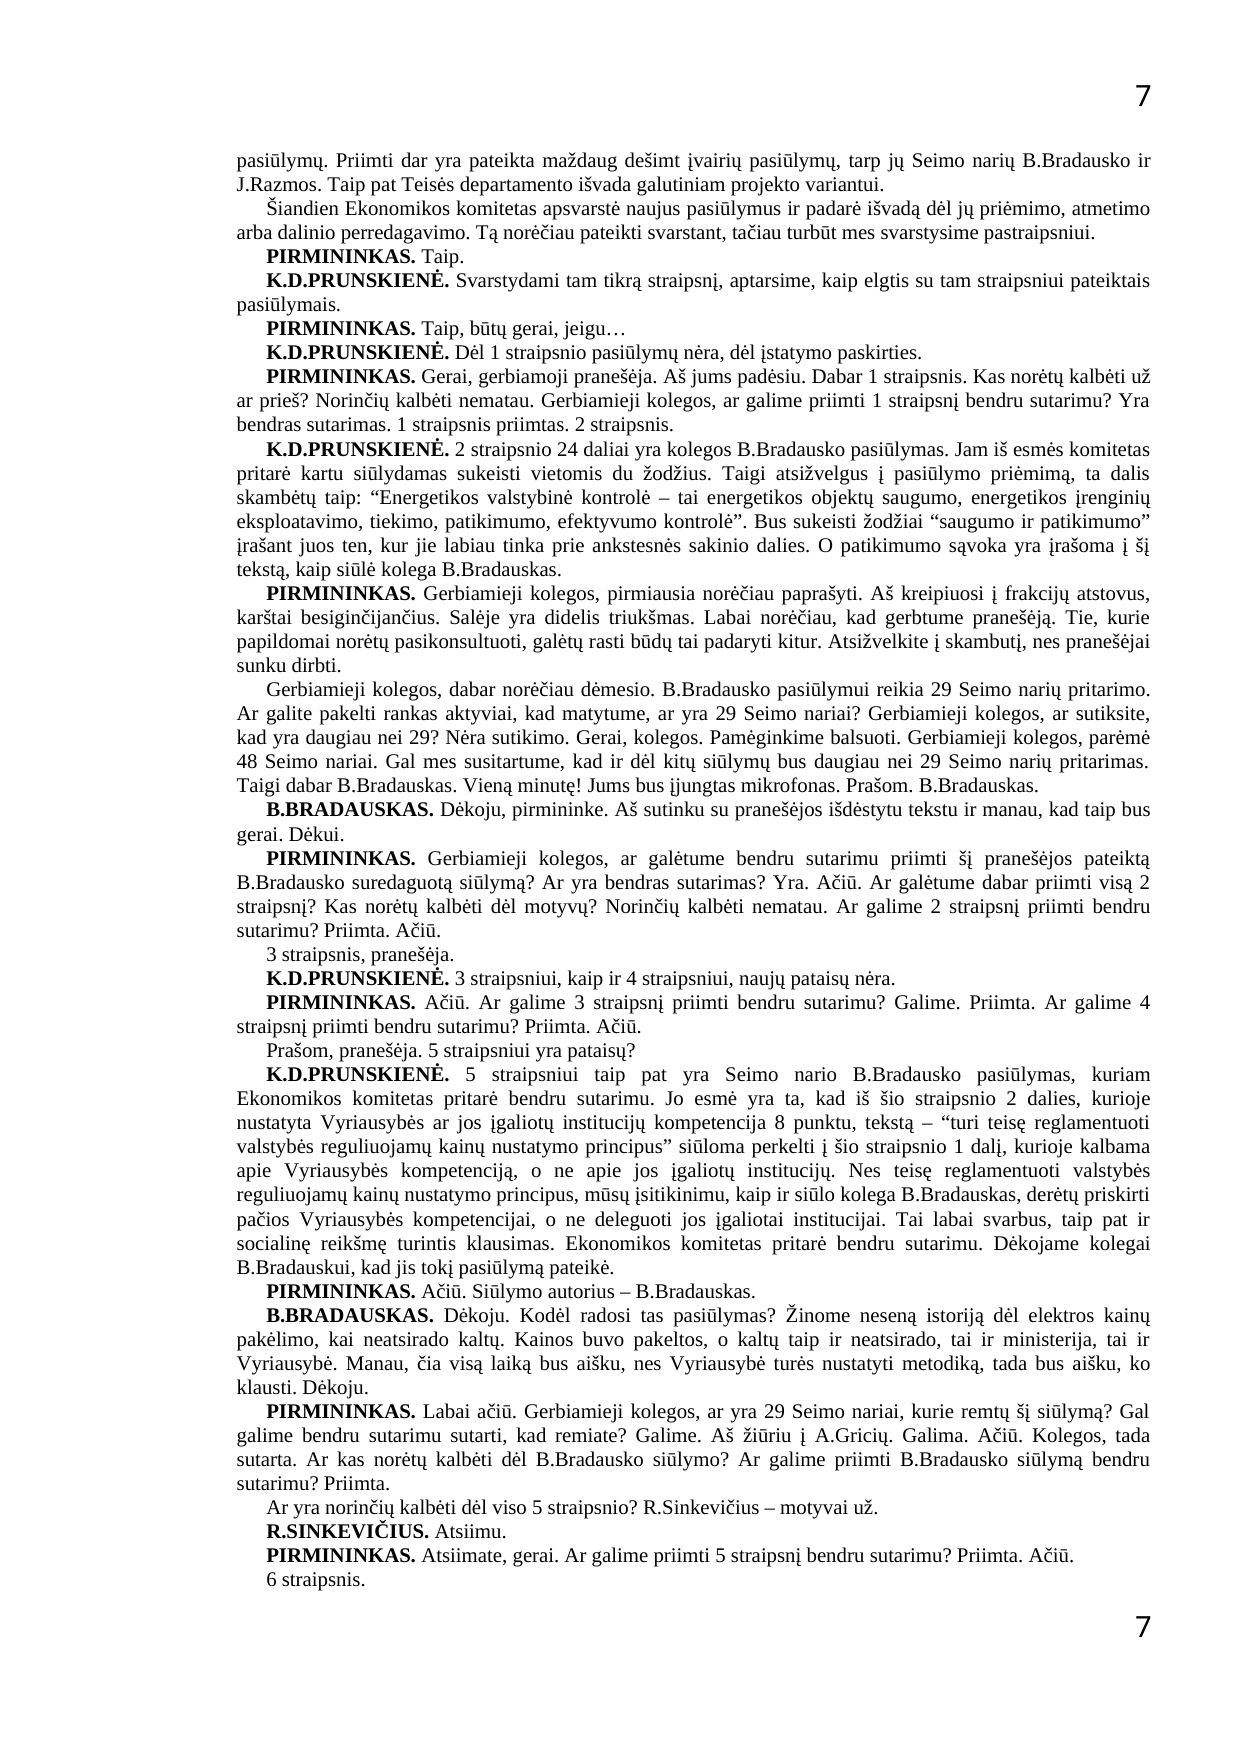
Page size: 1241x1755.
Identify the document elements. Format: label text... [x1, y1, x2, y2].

text Prašom, pranešėja. 5 straipsniui yra pataisų? [236, 1038, 1152, 1062]
text 6 straipsnis. [236, 1567, 1152, 1591]
text PIRMININKAS. Gerbiamieji kolegos, pirmiausia norėčiau paprašyti. Aš kreipiuosi į frakcijų atstovus, karštai besiginčijančius. Salėje yra didelis triukšmas. Labai norėčiau, kad gerbtume pranešėją. Tie, kurie papildomai norėtų pasikonsultuoti, galėtų rasti būdų tai padaryti kitur. Atsižvelkite į skambutį, nes pranešėjai sunku dirbti. [236, 581, 1152, 677]
text 3 straipsnis, pranešėja. [236, 942, 1152, 966]
text K.D.PRUNSKIENĖ. Dėl 1 straipsnio pasiūlymų nėra, dėl įstatymo paskirties. [236, 340, 1152, 364]
text PIRMININKAS. Taip, būtų gerai, jeigu… [236, 316, 1152, 340]
text K.D.PRUNSKIENĖ. 2 straipsnio 24 daliai yra kolegos B.Bradausko pasiūlymas. Jam iš esmės komitetas pritarė kartu siūlydamas sukeisti vietomis du žodžius. Taigi atsižvelgus į pasiūlymo priėmimą, ta dalis skambėtų taip: “Energetikos valstybinė kontrolė – tai energetikos objektų saugumo, energetikos įrenginių eksploatavimo, tiekimo, patikimumo, efektyvumo kontrolė”. Bus sukeisti žodžiai “saugumo ir patikimumo” įrašant juos ten, kur jie labiau tinka prie ankstesnės sakinio dalies. O patikimumo sąvoka yra įrašoma į šį tekstą, kaip siūlė kolega B.Bradauskas. [236, 436, 1152, 581]
text PIRMININKAS. Taip. [236, 244, 1152, 268]
text pasiūlymų. Priimti dar yra pateikta maždaug dešimt įvairių pasiūlymų, tarp jų Seimo narių B.Bradausko ir J.Razmos. Taip pat Teisės departamento išvada galutiniam projekto variantui. [236, 148, 1152, 196]
text K.D.PRUNSKIENĖ. 5 straipsniui taip pat yra Seimo nario B.Bradausko pasiūlymas, kuriam Ekonomikos komitetas pritarė bendru sutarimu. Jo esmė yra ta, kad iš šio straipsnio 2 dalies, kurioje nustatyta Vyriausybės ar jos įgaliotų institucijų kompetencija 8 punktu, tekstą – “turi teisę reglamentuoti valstybės reguliuojamų kainų nustatymo principus” siūloma perkelti į šio straipsnio 1 dalį, kurioje kalbama apie Vyriausybės kompetenciją, o ne apie jos įgaliotų institucijų. Nes teisę reglamentuoti valstybės reguliuojamų kainų nustatymo principus, mūsų įsitikinimu, kaip ir siūlo kolega B.Bradauskas, derėtų priskirti pačios Vyriausybės kompetencijai, o ne deleguoti jos įgaliotai institucijai. Tai labai svarbus, taip pat ir socialinę reikšmę turintis klausimas. Ekonomikos komitetas pritarė bendru sutarimu. Dėkojame kolegai B.Bradauskui, kad jis tokį pasiūlymą pateikė. [236, 1062, 1152, 1279]
text Ar yra norinčių kalbėti dėl viso 5 straipsnio? R.Sinkevičius – motyvai už. [236, 1495, 1152, 1519]
text Gerbiamieji kolegos, dabar norėčiau dėmesio. B.Bradausko pasiūlymui reikia 29 Seimo narių pritarimo. Ar galite pakelti rankas aktyviai, kad matytume, ar yra 29 Seimo nariai? Gerbiamieji kolegos, ar sutiksite, kad yra daugiau nei 29? Nėra sutikimo. Gerai, kolegos. Pamėginkime balsuoti. Gerbiamieji kolegos, parėmė 48 Seimo nariai. Gal mes susitartume, kad ir dėl kitų siūlymų bus daugiau nei 29 Seimo narių pritarimas. Taigi dabar B.Bradauskas. Vieną minutę! Jums bus įjungtas mikrofonas. Prašom. B.Bradauskas. [236, 677, 1152, 797]
text B.BRADAUSKAS. Dėkoju, pirmininke. Aš sutinku su pranešėjos išdėstytu tekstu ir manau, kad taip bus gerai. Dėkui. [236, 797, 1152, 846]
text PIRMININKAS. Gerbiamieji kolegos, ar galėtume bendru sutarimu priimti šį pranešėjos pateiktą B.Bradausko suredaguotą siūlymą? Ar yra bendras sutarimas? Yra. Ačiū. Ar galėtume dabar priimti visą 2 straipsnį? Kas norėtų kalbėti dėl motyvų? Norinčių kalbėti nematau. Ar galime 2 straipsnį priimti bendru sutarimu? Priimta. Ačiū. [236, 846, 1152, 942]
text PIRMININKAS. Gerai, gerbiamoji pranešėja. Aš jums padėsiu. Dabar 1 straipsnis. Kas norėtų kalbėti už ar prieš? Norinčių kalbėti nematau. Gerbiamieji kolegos, ar galime priimti 1 straipsnį bendru sutarimu? Yra bendras sutarimas. 1 straipsnis priimtas. 2 straipsnis. [236, 364, 1152, 436]
text Šiandien Ekonomikos komitetas apsvarstė naujus pasiūlymus ir padarė išvadą dėl jų priėmimo, atmetimo arba dalinio perredagavimo. Tą norėčiau pateikti svarstant, tačiau turbūt mes svarstysime pastraipsniui. [236, 196, 1152, 244]
text PIRMININKAS. Atsiimate, gerai. Ar galime priimti 5 straipsnį bendru sutarimu? Priimta. Ačiū. [236, 1543, 1152, 1567]
text PIRMININKAS. Ačiū. Ar galime 3 straipsnį priimti bendru sutarimu? Galime. Priimta. Ar galime 4 straipsnį priimti bendru sutarimu? Priimta. Ačiū. [236, 990, 1152, 1038]
text PIRMININKAS. Ačiū. Siūlymo autorius – B.Bradauskas. [236, 1279, 1152, 1303]
text K.D.PRUNSKIENĖ. Svarstydami tam tikrą straipsnį, aptarsime, kaip elgtis su tam straipsniui pateiktais pasiūlymais. [236, 268, 1152, 316]
text K.D.PRUNSKIENĖ. 3 straipsniui, kaip ir 4 straipsniui, naujų pataisų nėra. [236, 966, 1152, 990]
text R.SINKEVIČIUS. Atsiimu. [236, 1519, 1152, 1543]
text B.BRADAUSKAS. Dėkoju. Kodėl radosi tas pasiūlymas? Žinome neseną istoriją dėl elektros kainų pakėlimo, kai neatsirado kaltų. Kainos buvo pakeltos, o kaltų taip ir neatsirado, tai ir ministerija, tai ir Vyriausybė. Manau, čia visą laiką bus aišku, nes Vyriausybė turės nustatyti metodiką, tada bus aišku, ko klausti. Dėkoju. [236, 1303, 1152, 1399]
text PIRMININKAS. Labai ačiū. Gerbiamieji kolegos, ar yra 29 Seimo nariai, kurie remtų šį siūlymą? Gal galime bendru sutarimu sutarti, kad remiate? Galime. Aš žiūriu į A.Gricių. Galima. Ačiū. Kolegos, tada sutarta. Ar kas norėtų kalbėti dėl B.Bradausko siūlymo? Ar galime priimti B.Bradausko siūlymą bendru sutarimu? Priimta. [236, 1399, 1152, 1495]
